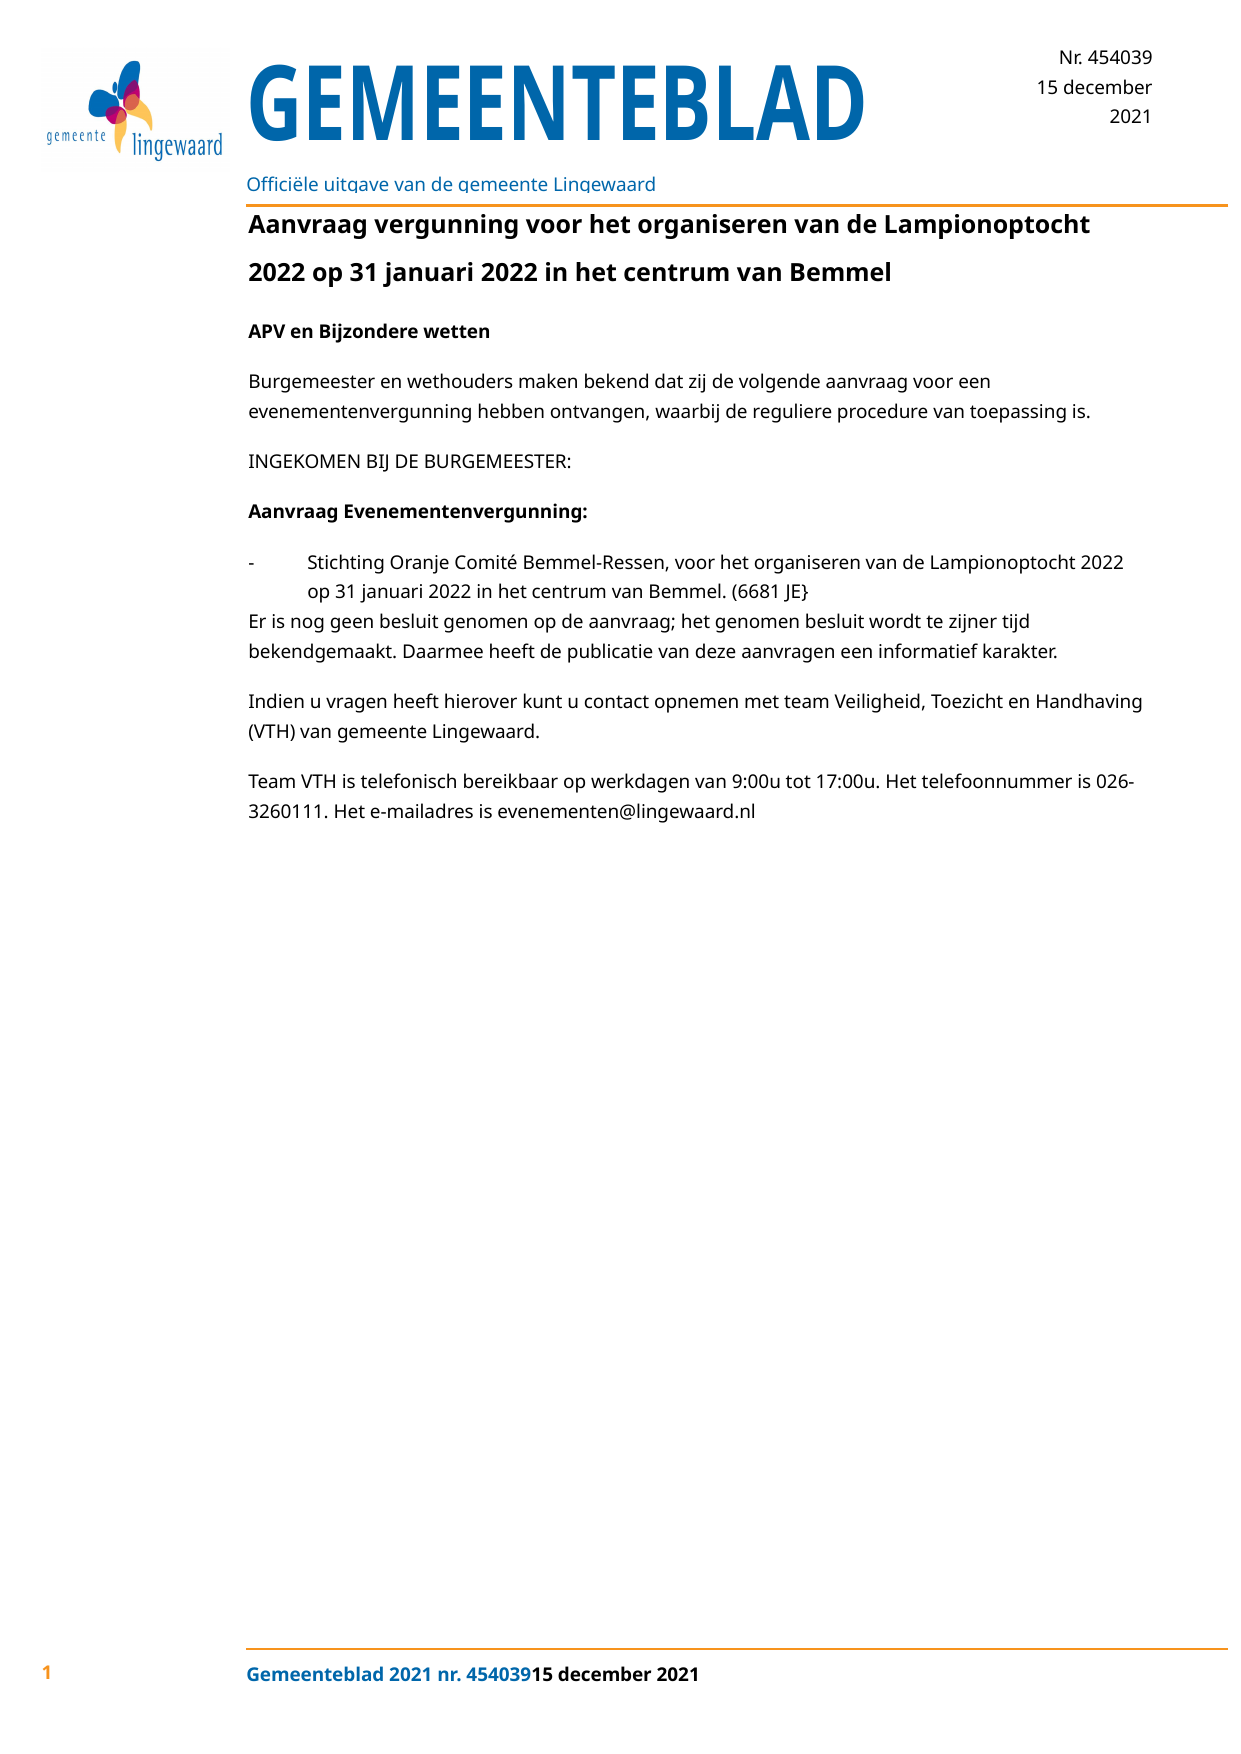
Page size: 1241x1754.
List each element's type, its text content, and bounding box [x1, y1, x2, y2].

text Team VTH is telefonisch bereikbaar op werkdagen van 9:00u tot 17:00u. Het telefoonnummer is 026-3260111. Het e-mailadres is evenementen@lingewaard.nl [248, 768, 1152, 824]
text Er is nog geen besluit genomen op de aanvraag; het genomen besluit wordt te zijner tijd bekendgemaakt. Daarmee heeft de publicatie van deze aanvragen een informatief karakter. [248, 608, 1152, 664]
picture [41, 47, 231, 172]
text Burgemeester en wethouders maken bekend dat zij de volgende aanvraag voor een evenementenvergunning hebben ontvangen, waarbij de reguliere procedure van toepassing is. [248, 368, 1152, 424]
text INGEKOMEN BIJ DE BURGEMEESTER: [248, 448, 1152, 474]
text Aanvraag vergunning voor het organiseren van de Lampionoptocht 2022 op 31 januari 2022 in het centrum van Bemmel [248, 207, 1152, 288]
text APV en Bijzondere wetten [248, 318, 1152, 344]
list Stichting Oranje Comité Bemmel-Ressen, voor het organiseren van de Lampionoptocht 2022 op 31 januari 2022 in het centrum van Bemmel. (6681 JE} [248, 549, 1152, 604]
text Indien u vragen heeft hierover kunt u contact opnemen met team Veiligheid, Toezicht en Handhaving (VTH) van gemeente Lingewaard. [248, 688, 1152, 744]
text Aanvraag Evenementenvergunning: [248, 499, 1152, 524]
